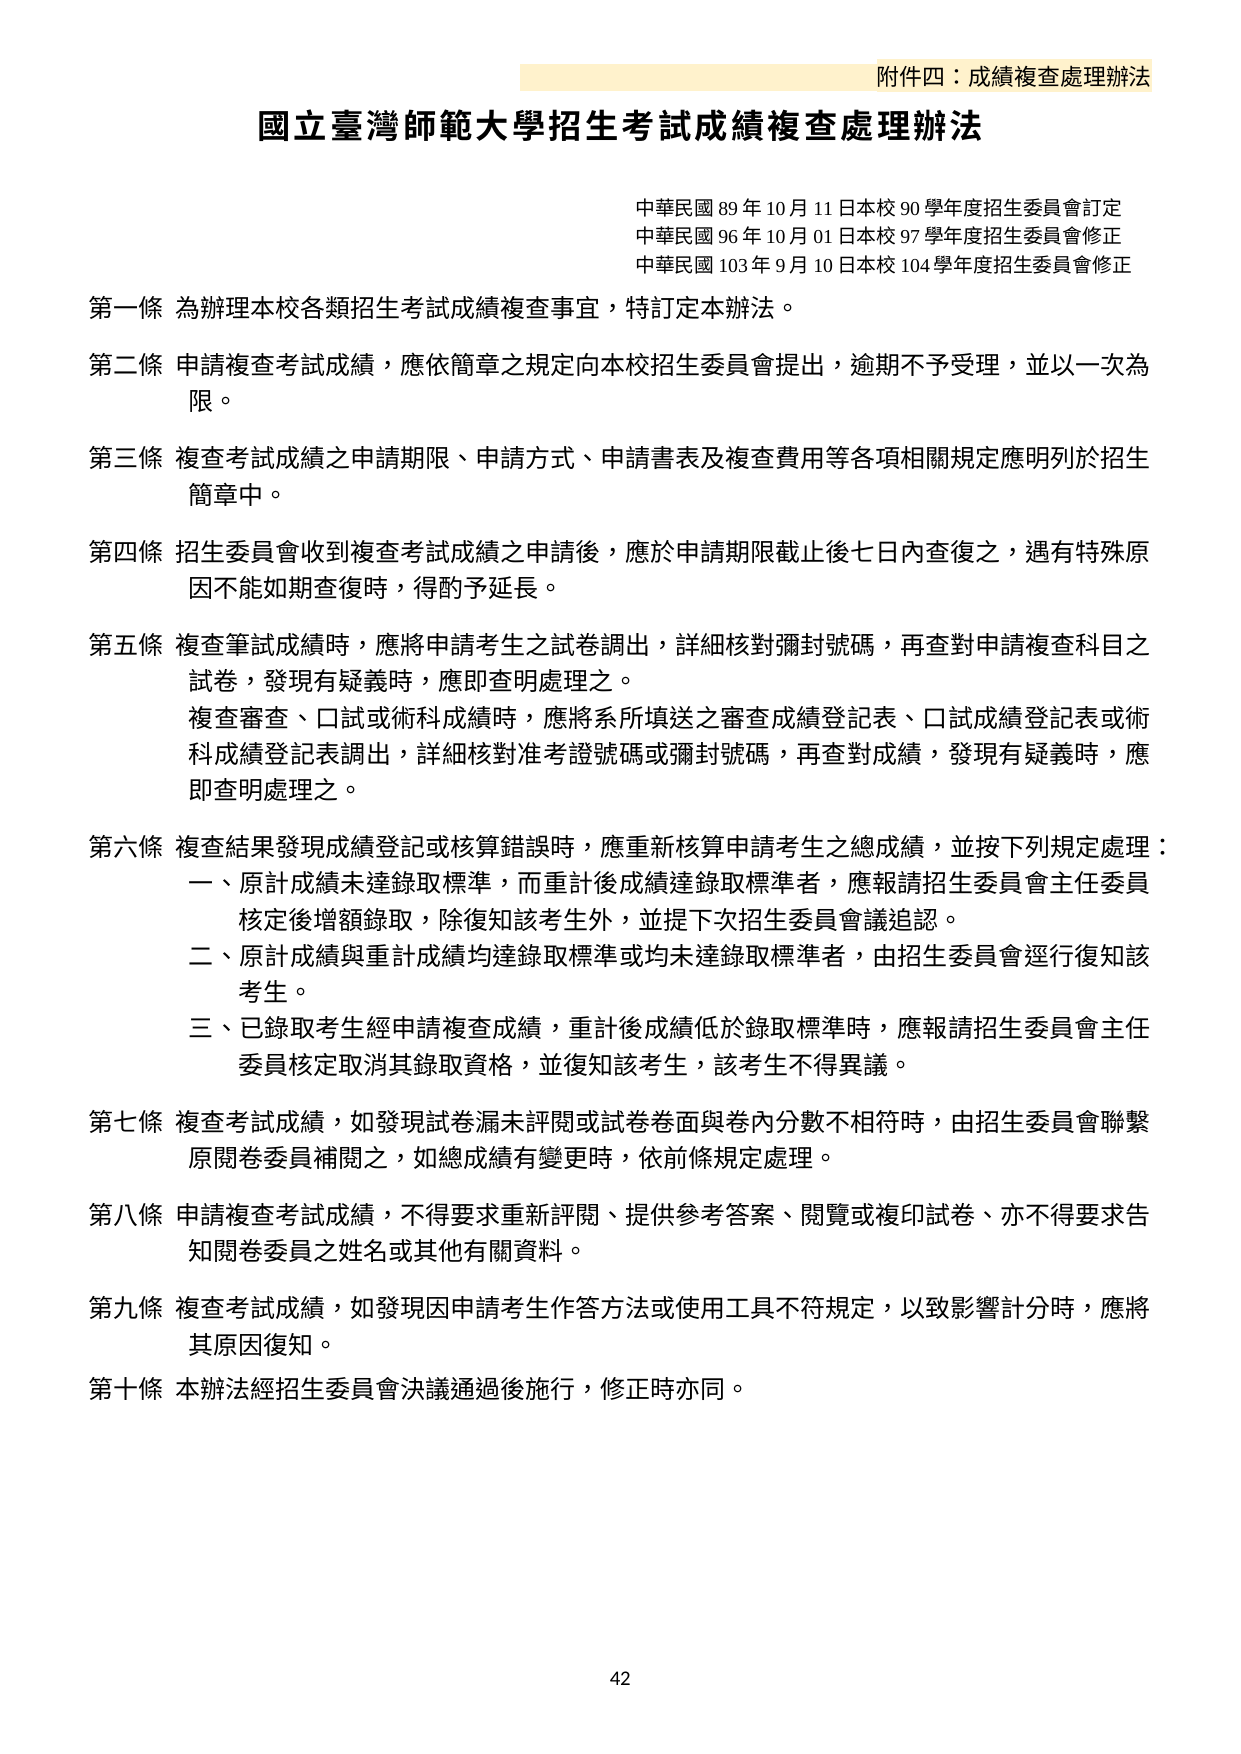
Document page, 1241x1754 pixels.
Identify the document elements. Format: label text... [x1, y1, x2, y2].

subtitle 中華民國89年10月11日本校90學年度招生委員會訂定 [635, 192, 1152, 221]
text 第五條 複查筆試成績時，應將申請考生之試卷調出，詳細核對彌封號碼，再查對申請複查科目之試卷，發現有疑義時，應即查明處理之。 [89, 626, 1152, 698]
text 國立臺灣師範大學招生考試成績複查處理辦法 [89, 105, 1152, 147]
text 複查審查、口試或術科成績時，應將系所填送之審查成績登記表、口試成績登記表或術科成績登記表調出，詳細核對准考證號碼或彌封號碼，再查對成績，發現有疑義時，應即查明處理之。 [189, 698, 1152, 807]
text 第九條 複查考試成績，如發現因申請考生作答方法或使用工具不符規定，以致影響計分時，應將其原因復知。 [89, 1289, 1152, 1361]
text 第六條 複查結果發現成績登記或核算錯誤時，應重新核算申請考生之總成績，並按下列規定處理： [89, 828, 1152, 864]
text 二、原計成績與重計成績均達錄取標準或均未達錄取標準者，由招生委員會逕行復知該考生。 [189, 936, 1152, 1009]
text 第八條 申請複查考試成績，不得要求重新評閱、提供參考答案、閱覽或複印試卷、亦不得要求告知閱卷委員之姓名或其他有關資料。 [89, 1196, 1152, 1268]
text 第七條 複查考試成績，如發現試卷漏未評閱或試卷卷面與卷內分數不相符時，由招生委員會聯繫原閱卷委員補閱之，如總成績有變更時，依前條規定處理。 [89, 1102, 1152, 1175]
text 第二條 申請複查考試成績，應依簡章之規定向本校招生委員會提出，逾期不予受理，並以一次為限。 [89, 346, 1152, 418]
subtitle 中華民國103年9月10日本校104學年度招生委員會修正 [635, 249, 1152, 278]
text 三、已錄取考生經申請複查成績，重計後成績低於錄取標準時，應報請招生委員會主任委員核定取消其錄取資格，並復知該考生，該考生不得異議。 [189, 1009, 1152, 1081]
text 第十條 本辦法經招生委員會決議通過後施行，修正時亦同。 [89, 1372, 1152, 1405]
text 第三條 複查考試成績之申請期限、申請方式、申請書表及複查費用等各項相關規定應明列於招生簡章中。 [89, 439, 1152, 511]
text 第一條 為辦理本校各類招生考試成績複查事宜，特訂定本辦法。 [89, 288, 1152, 325]
subtitle 中華民國96年10月01日本校97學年度招生委員會修正 [635, 221, 1152, 249]
text 一、原計成績未達錄取標準，而重計後成績達錄取標準者，應報請招生委員會主任委員核定後增額錄取，除復知該考生外，並提下次招生委員會議追認。 [189, 864, 1152, 936]
text 第四條 招生委員會收到複查考試成績之申請後，應於申請期限截止後七日內查復之，遇有特殊原因不能如期查復時，得酌予延長。 [89, 532, 1152, 605]
